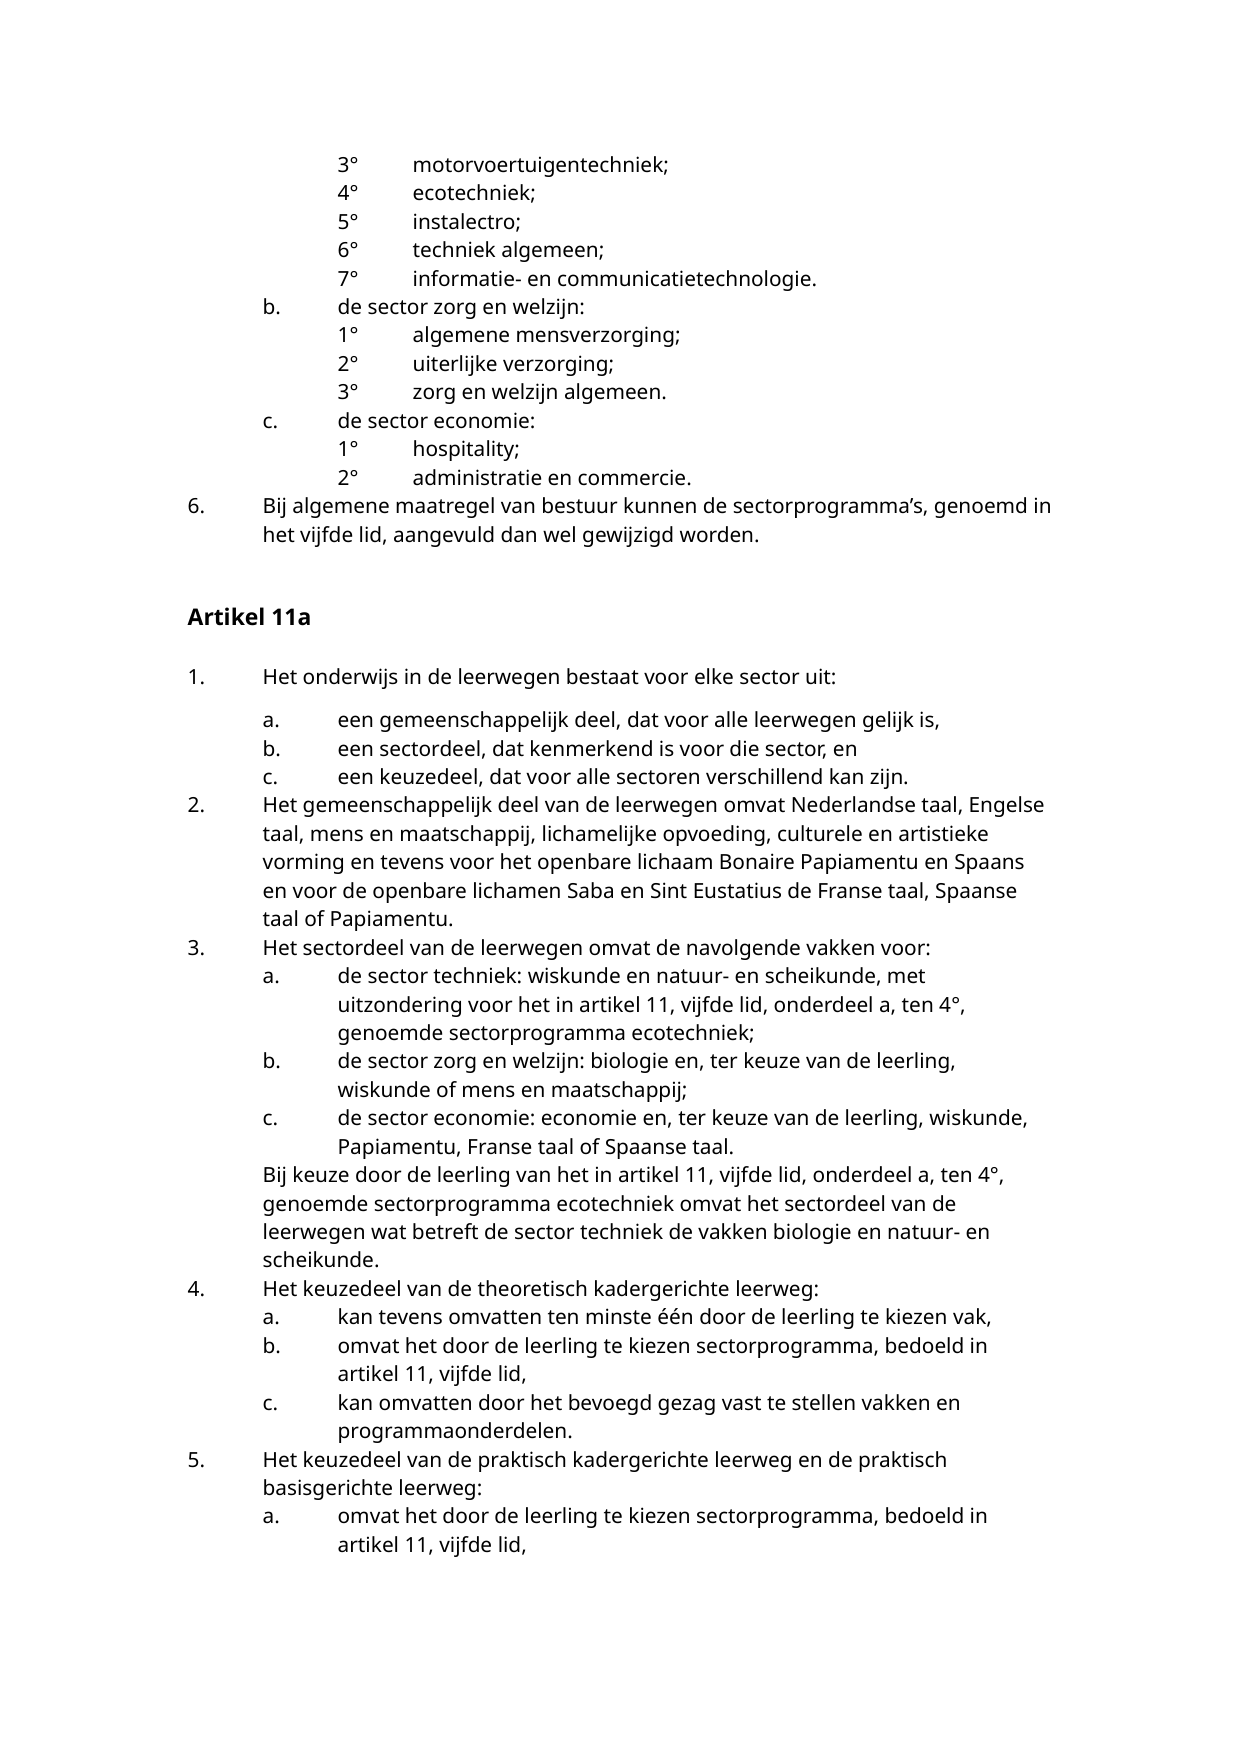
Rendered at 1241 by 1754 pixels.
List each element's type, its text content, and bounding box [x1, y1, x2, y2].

list omvat het door de leerling te kiezen sectorprogramma, bedoeld in artikel 11, vijfde lid, [262, 1502, 1053, 1558]
list algemene mensverzorging; [337, 321, 1053, 349]
list omvat het door de leerling te kiezen sectorprogramma, bedoeld in artikel 11, vijfde lid, [262, 1331, 1053, 1388]
list Het onderwijs in de leerwegen bestaat voor elke sector uit: [187, 662, 1053, 690]
list een gemeenschappelijk deel, dat voor alle leerwegen gelijk is, [262, 705, 1053, 734]
list instalectro; [337, 207, 1053, 235]
list techniek algemeen; [337, 235, 1053, 264]
list een sectordeel, dat kenmerkend is voor die sector, en [262, 734, 1053, 762]
subtitle Artikel 11a [187, 601, 1053, 632]
list administratie en commercie. [337, 463, 1053, 491]
list Het keuzedeel van de theoretisch kadergerichte leerweg: [187, 1274, 1053, 1302]
list de sector techniek: wiskunde en natuur- en scheikunde, met uitzondering voor het in artikel 11, vijfde lid, onderdeel a, ten 4°, genoemde sectorprogramma ecotechniek; [262, 961, 1053, 1047]
list een keuzedeel, dat voor alle sectoren verschillend kan zijn. [262, 762, 1053, 791]
list zorg en welzijn algemeen. [337, 377, 1053, 406]
list kan omvatten door het bevoegd gezag vast te stellen vakken en programmaonderdelen. [262, 1388, 1053, 1445]
list ecotechniek; [337, 178, 1053, 207]
list uiterlijke verzorging; [337, 349, 1053, 377]
list Het keuzedeel van de praktisch kadergerichte leerweg en de praktisch basisgerichte leerweg: [187, 1445, 1053, 1502]
list motorvoertuigentechniek; [337, 150, 1053, 178]
list de sector zorg en welzijn: biologie en, ter keuze van de leerling, wiskunde of mens en maatschappij; [262, 1047, 1053, 1103]
list Het sectordeel van de leerwegen omvat de navolgende vakken voor: [187, 933, 1053, 961]
list de sector zorg en welzijn: [262, 292, 1053, 321]
list Het gemeenschappelijk deel van de leerwegen omvat Nederlandse taal, Engelse taal, mens en maatschappij, lichamelijke opvoeding, culturele en artistieke vorming en tevens voor het openbare lichaam Bonaire Papiamentu en Spaans en voor de openbare lichamen Saba en Sint Eustatius de Franse taal, Spaanse taal of Papiamentu. [187, 791, 1053, 933]
list informatie- en communicatietechnologie. [337, 264, 1053, 292]
list de sector economie: economie en, ter keuze van de leerling, wiskunde, Papiamentu, Franse taal of Spaanse taal. [262, 1103, 1053, 1160]
list de sector economie: [262, 406, 1053, 434]
list kan tevens omvatten ten minste één door de leerling te kiezen vak, [262, 1302, 1053, 1331]
list Bij algemene maatregel van bestuur kunnen de sectorprogramma’s, genoemd in het vijfde lid, aangevuld dan wel gewijzigd worden. [187, 491, 1053, 548]
list Bij keuze door de leerling van het in artikel 11, vijfde lid, onderdeel a, ten 4°, genoemde sectorprogramma ecotechniek omvat het sectordeel van de leerwegen wat betreft de sector techniek de vakken biologie en natuur- en scheikunde. [187, 1160, 1053, 1274]
list hospitality; [337, 434, 1053, 463]
